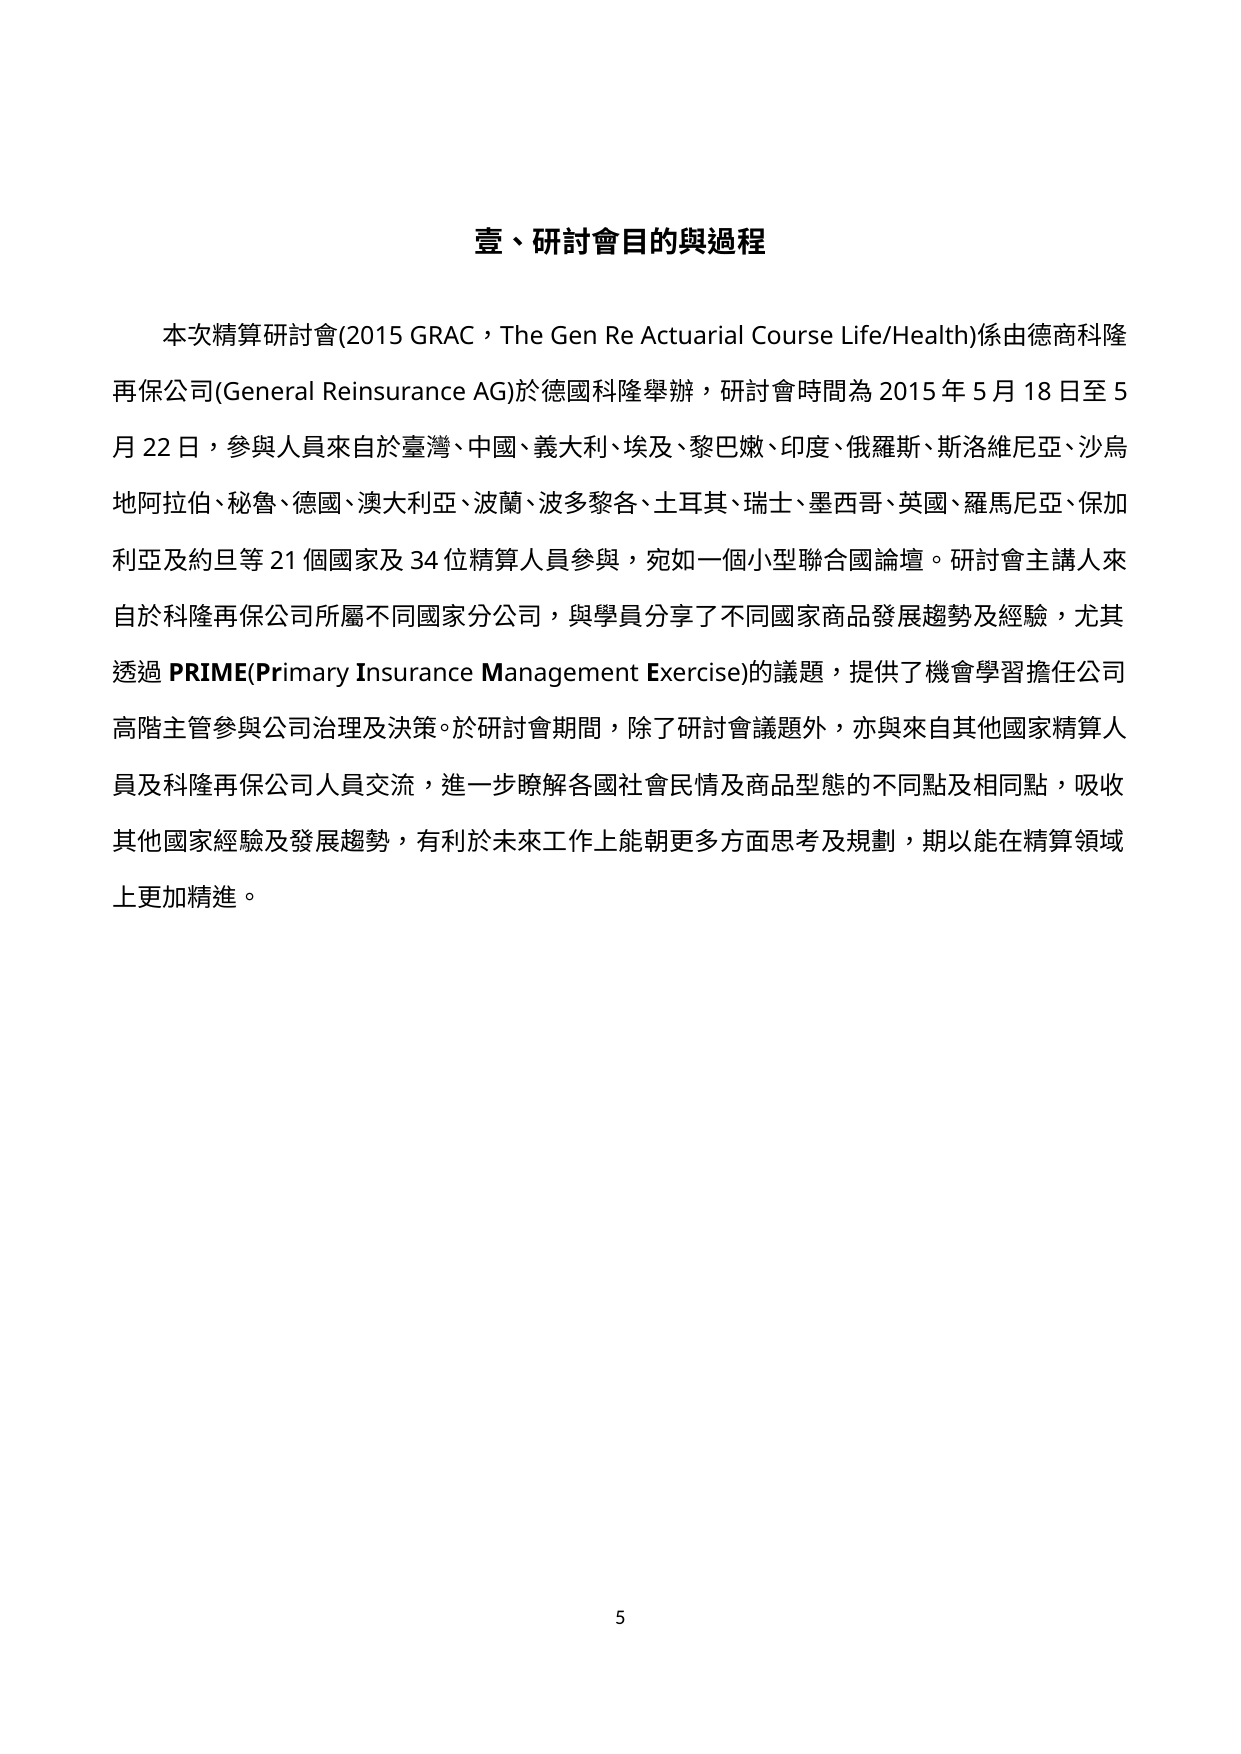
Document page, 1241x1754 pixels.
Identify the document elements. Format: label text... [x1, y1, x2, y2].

text 本次精算研討會(2015 GRAC，The Gen Re Actuarial Course Life/Health)係由德商科隆再保公司(General Reinsurance AG)於德國科隆舉辦，研討會時間為2015年5月18日至5月22日，參與人員來自於臺灣、中國、義大利、埃及、黎巴嫩、印度、俄羅斯、斯洛維尼亞、沙烏地阿拉伯、秘魯、德國、澳大利亞、波蘭、波多黎各、土耳其、瑞士、墨西哥、英國、羅馬尼亞、保加利亞及約旦等21個國家及34位精算人員參與，宛如一個小型聯合國論壇。研討會主講人來自於科隆再保公司所屬不同國家分公司，與學員分享了不同國家商品發展趨勢及經驗，尤其透過PRIME(Primary Insurance Management Exercise)的議題，提供了機會學習擔任公司高階主管參與公司治理及決策。於研討會期間，除了研討會議題外，亦與來自其他國家精算人員及科隆再保公司人員交流，進一步瞭解各國社會民情及商品型態的不同點及相同點，吸收其他國家經驗及發展趨勢，有利於未來工作上能朝更多方面思考及規劃，期以能在精算領域上更加精進。 [112, 314, 1128, 914]
text 壹、研討會目的與過程 [112, 202, 1128, 277]
